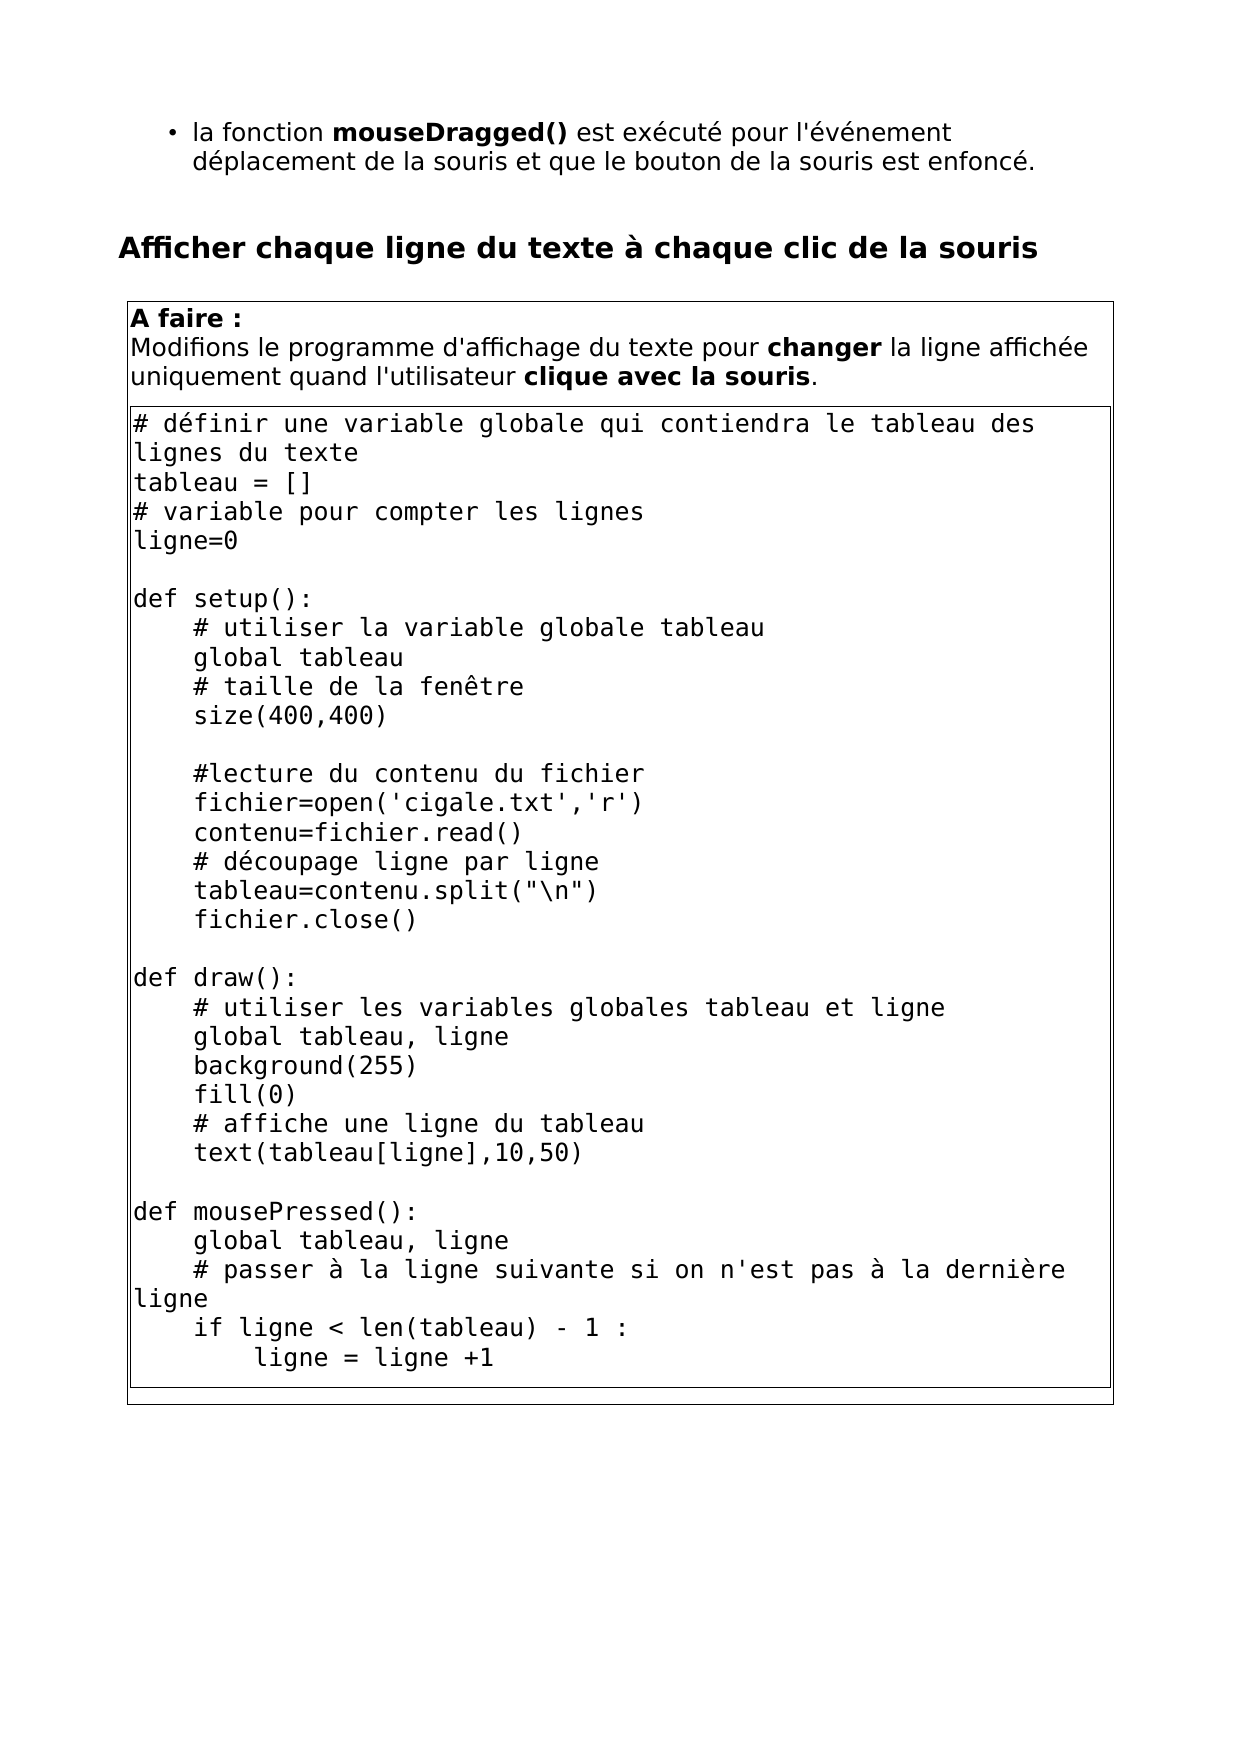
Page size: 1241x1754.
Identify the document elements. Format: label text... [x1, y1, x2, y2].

table_header # définir une variable globale qui contiendra le tableau des lignes du texte tableau = [] # variable pour compter les lignes ligne=0 def setup(): # utiliser la variable globale tableau global tableau # taille de la fenêtre size(400,400) #lecture du contenu du fichier fichier=open('cigale.txt','r') contenu=fichier.read() # découpage ligne par ligne tableau=contenu.split("\n") fichier.close() def draw(): # utiliser les variables globales tableau et ligne global tableau, ligne background(255) fill(0) # affiche une ligne du tableau text(tableau[ligne],10,50) def mousePressed(): global tableau, ligne # passer à la ligne suivante si on n'est pas à la dernière ligne if ligne < len(tableau) - 1 : ligne = ligne +1 [131, 407, 1110, 1387]
subtitle Afficher chaque ligne du texte à chaque clic de la souris [118, 231, 1122, 265]
list la fonction mouseDragged() est exécuté pour l'événement déplacement de la souris et que le bouton de la souris est enfoncé. [177, 118, 1122, 176]
table_header A faire : Modifions le programme d'affichage du texte pour changer la ligne affichée uniquement quand l'utilisateur clique avec la souris. [128, 302, 1113, 1404]
